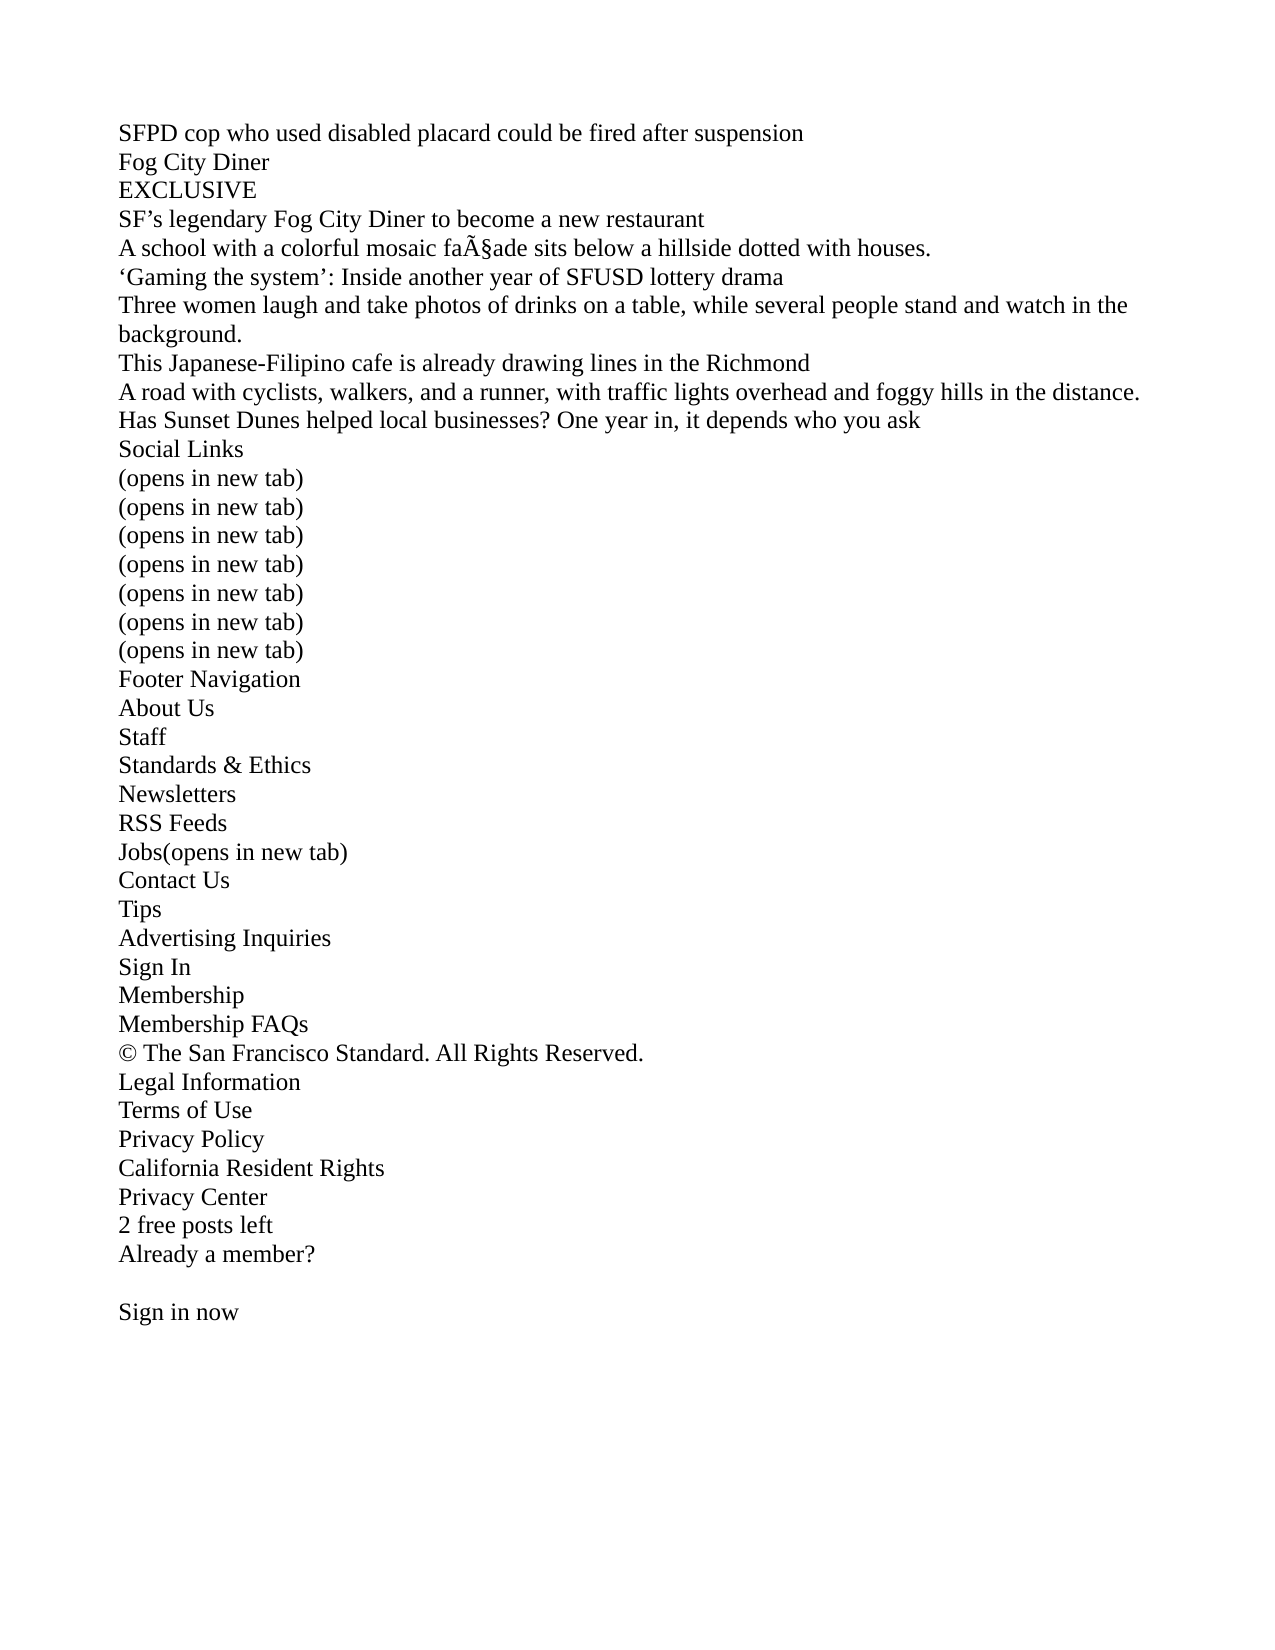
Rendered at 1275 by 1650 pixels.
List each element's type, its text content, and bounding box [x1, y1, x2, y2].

text (opens in new tab) [118, 578, 1157, 607]
text Sign in now [118, 1297, 1157, 1326]
text Social Links [118, 434, 1157, 463]
text (opens in new tab) [118, 607, 1157, 636]
text Terms of Use [118, 1096, 1157, 1124]
text Footer Navigation [118, 664, 1157, 693]
text Newsletters [118, 779, 1157, 808]
text (opens in new tab) [118, 463, 1157, 492]
text (opens in new tab) [118, 636, 1157, 664]
text This Japanese-Filipino cafe is already drawing lines in the Richmond [118, 348, 1157, 377]
text About Us [118, 693, 1157, 722]
text Contact Us [118, 866, 1157, 894]
text Staff [118, 722, 1157, 751]
text Privacy Center [118, 1182, 1157, 1211]
text 2 free posts left [118, 1211, 1157, 1239]
text Membership FAQs [118, 1009, 1157, 1038]
text SF’s legendary Fog City Diner to become a new restaurant [118, 204, 1157, 233]
text California Resident Rights [118, 1153, 1157, 1182]
text Legal Information [118, 1067, 1157, 1096]
text SFPD cop who used disabled placard could be fired after suspension [118, 118, 1157, 147]
text © The San Francisco Standard. All Rights Reserved. [118, 1038, 1157, 1067]
text Advertising Inquiries [118, 923, 1157, 952]
text Has Sunset Dunes helped local businesses? One year in, it depends who you ask [118, 406, 1157, 434]
text Fog City Diner [118, 147, 1157, 176]
text Jobs(opens in new tab) [118, 837, 1157, 866]
text (opens in new tab) [118, 492, 1157, 521]
text EXCLUSIVE [118, 176, 1157, 204]
text Three women laugh and take photos of drinks on a table, while several people stand and watch in the background. [118, 291, 1157, 348]
text Tips [118, 894, 1157, 923]
text Membership [118, 981, 1157, 1009]
text RSS Feeds [118, 808, 1157, 837]
text Already a member? [118, 1239, 1157, 1268]
text ‘Gaming the system’: Inside another year of SFUSD lottery drama [118, 262, 1157, 291]
text Sign In [118, 952, 1157, 981]
text (opens in new tab) [118, 521, 1157, 549]
text Standards & Ethics [118, 751, 1157, 779]
text Privacy Policy [118, 1124, 1157, 1153]
text (opens in new tab) [118, 549, 1157, 578]
text A school with a colorful mosaic faÃ§ade sits below a hillside dotted with houses. [118, 233, 1157, 262]
text A road with cyclists, walkers, and a runner, with traffic lights overhead and foggy hills in the distance. [118, 377, 1157, 406]
